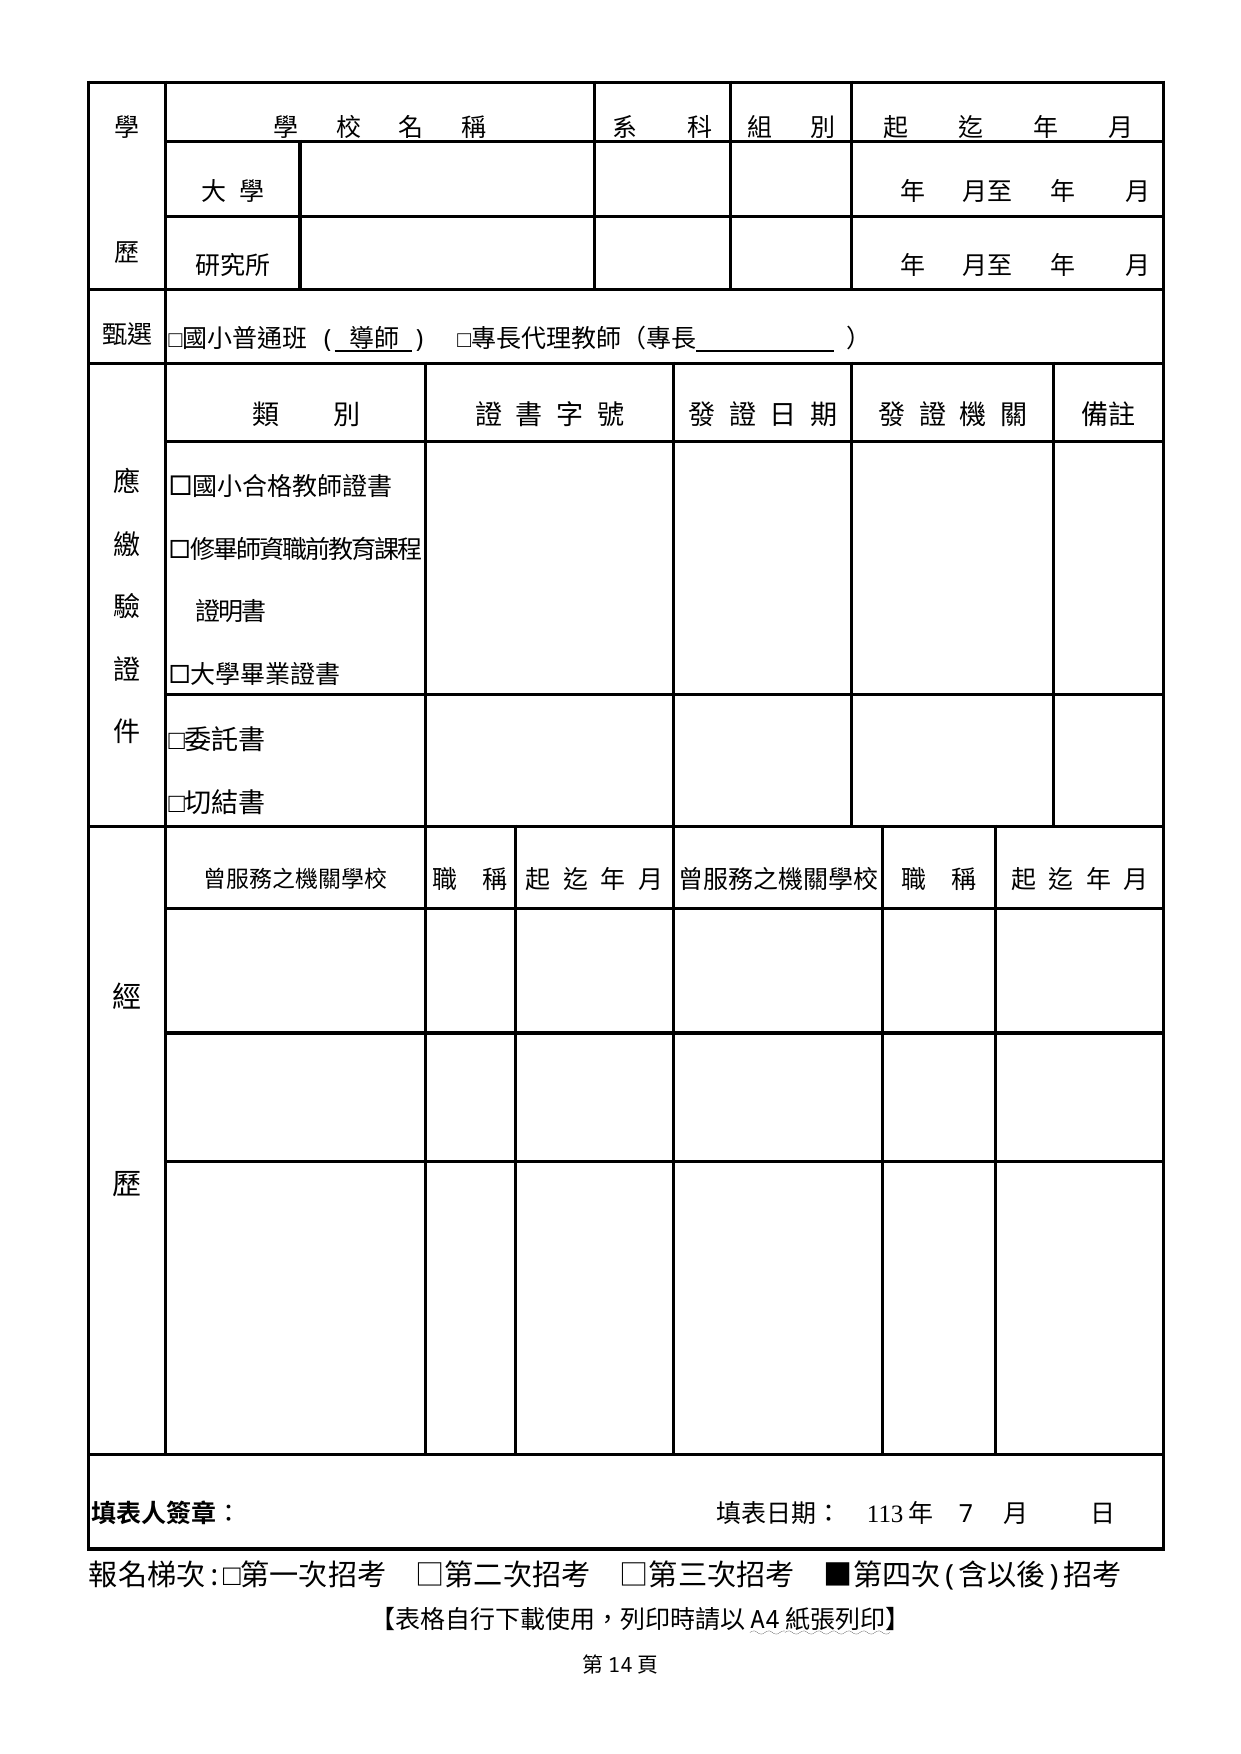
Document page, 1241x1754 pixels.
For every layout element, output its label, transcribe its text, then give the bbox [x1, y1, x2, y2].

table_cell [517, 910, 672, 1031]
table_cell 經 歷 [90, 828, 164, 1453]
table_cell [675, 1035, 881, 1159]
table_cell [732, 218, 850, 288]
table_cell [997, 1035, 1162, 1159]
table_cell [517, 1163, 672, 1453]
table_cell [675, 443, 850, 693]
table_cell [427, 1035, 514, 1159]
table_cell [302, 218, 593, 288]
table_cell 甄選類別 [90, 291, 164, 362]
table_cell 曾服務之機關學校 [675, 828, 881, 907]
table_cell 學 校 名 稱 [167, 84, 593, 140]
table_cell [884, 1163, 994, 1453]
table_cell [853, 443, 1052, 693]
table_cell 應 繳 驗 證 件 [90, 365, 164, 824]
table_cell [853, 696, 1052, 824]
table_cell 起 迄 年 月 [997, 828, 1162, 907]
table_cell [884, 1035, 994, 1159]
table_cell [732, 143, 850, 215]
table_cell [427, 696, 672, 824]
text 【表格自行下載使用，列印時請以A4紙張列印】 [89, 1600, 1152, 1636]
text 報名梯次:□第一次招考 □第二次招考 □第三次招考 ■第四次(含以後)招考 [89, 1551, 1152, 1593]
table_cell 職 稱 [884, 828, 994, 907]
table_cell [675, 696, 850, 824]
table_cell [675, 910, 881, 1031]
table_cell [427, 1163, 514, 1453]
table_cell [1055, 443, 1162, 693]
table_cell 年 月至 年 月 [853, 143, 1162, 215]
table_cell □國小普通班 ( 導師 ) □專長代理教師（專長 ） [167, 291, 1162, 362]
table_cell 研究所 [167, 218, 298, 288]
table_cell 曾服務之機關學校 [167, 828, 424, 907]
table_cell 學 歷 歷 [90, 84, 164, 288]
table_cell [427, 443, 672, 693]
table_cell □委託書 □切結書 □同意書 □其他 [167, 696, 424, 824]
table_cell 國小合格教師證書 修畢師資職前教育課程 證明書 大學畢業證書 [167, 443, 424, 693]
table_cell [1055, 696, 1162, 824]
table_cell [427, 910, 514, 1031]
table_cell 起 迄 年 月 [853, 84, 1162, 140]
table_cell [167, 1163, 424, 1453]
table_cell [675, 1163, 881, 1453]
table_cell [997, 910, 1162, 1031]
table_cell 起 迄 年 月 [517, 828, 672, 907]
table_cell 系 科 [596, 84, 729, 140]
table_cell 發 證 機 關 [853, 365, 1052, 440]
table_cell 年 月至 年 月 [853, 218, 1162, 288]
table_cell 職 稱 [427, 828, 514, 907]
table_cell 備註 [1055, 365, 1162, 440]
table_cell [997, 1163, 1162, 1453]
table_cell [517, 1035, 672, 1159]
table_cell [167, 1035, 424, 1159]
table_cell [167, 910, 424, 1031]
table_cell 類 別 [167, 365, 424, 440]
table_cell [884, 910, 994, 1031]
table_cell [596, 143, 729, 215]
table_cell 大 學 [167, 143, 298, 215]
table_cell 填表人簽章： 填表日期： 113年 7 月 日 [90, 1456, 1162, 1546]
table_cell 證 書 字 號 [427, 365, 672, 440]
table_cell [596, 218, 729, 288]
table_cell 發 證 日 期 [675, 365, 850, 440]
table_cell 組 別 [732, 84, 850, 140]
table_cell [302, 143, 593, 215]
